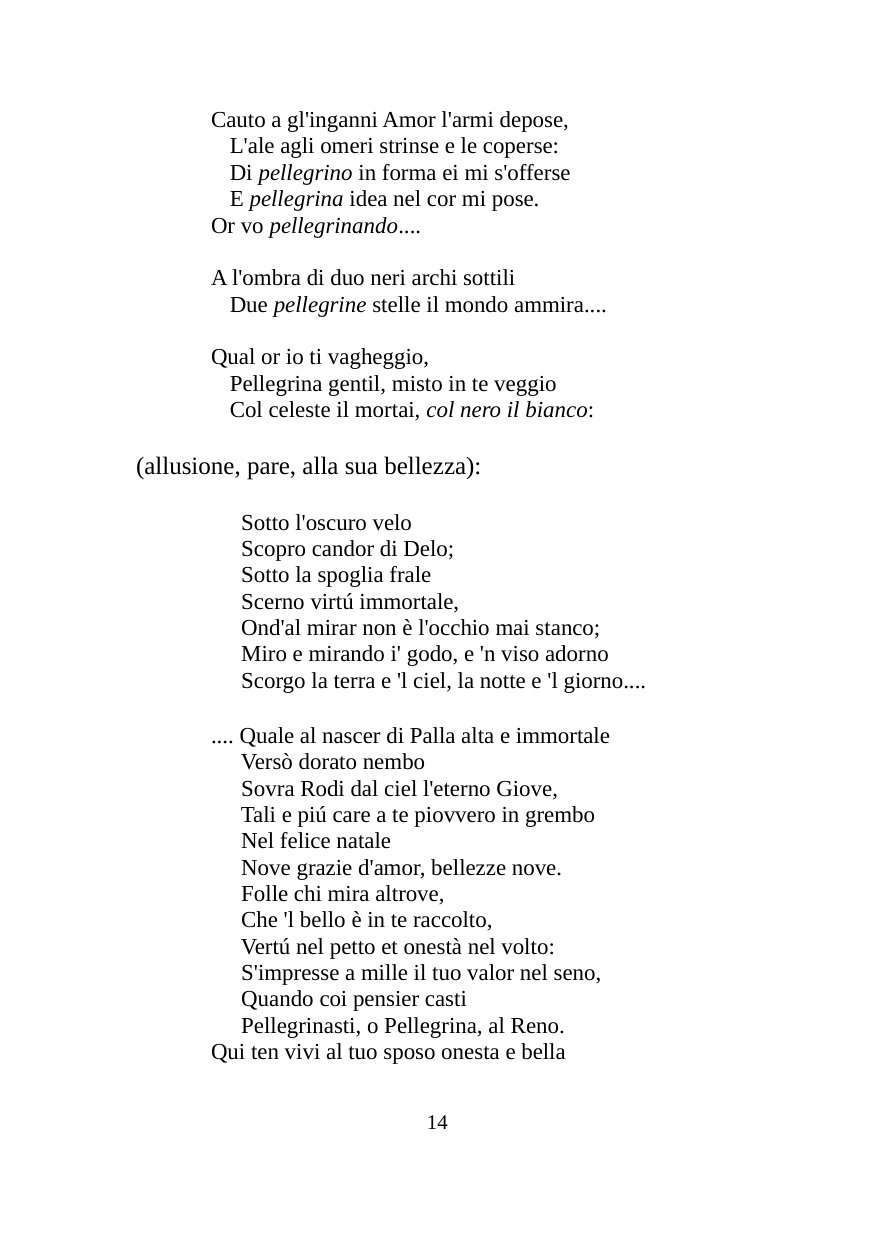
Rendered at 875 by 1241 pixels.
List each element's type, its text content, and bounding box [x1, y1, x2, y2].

text Scorgo la terra e 'l ciel, la notte e 'l giorno.... [200, 667, 768, 693]
text Col celeste il mortai, col nero il bianco: [200, 396, 768, 422]
text Pellegrina gentil, misto in te veggio [200, 370, 768, 396]
text Qui ten vivi al tuo sposo onesta e bella [181, 1038, 768, 1064]
text E pellegrina idea nel cor mi pose. [200, 185, 768, 212]
text Che 'l bello è in te raccolto, [200, 906, 768, 933]
text Vertú nel petto et onestà nel volto: [200, 933, 768, 959]
text S'impresse a mille il tuo valor nel seno, [200, 959, 768, 986]
text .... Quale al nascer di Palla alta e immortale [181, 722, 768, 748]
text Sotto l'oscuro velo [200, 509, 768, 535]
text Ond'al mirar non è l'occhio mai stanco; [200, 614, 768, 641]
text L'ale agli omeri strinse e le coperse: [200, 133, 768, 159]
text Due pellegrine stelle il mondo ammira.... [200, 291, 768, 317]
text Sotto la spoglia frale [200, 561, 768, 588]
text (allusione, pare, alla sua bellezza): [106, 451, 768, 480]
text Sovra Rodi dal ciel l'eterno Giove, [200, 775, 768, 801]
text A l'ombra di duo neri archi sottili [181, 264, 768, 291]
text Miro e mirando i' godo, e 'n viso adorno [200, 641, 768, 667]
text Qual or io ti vagheggio, [181, 343, 768, 370]
text Scopro candor di Delo; [200, 535, 768, 561]
text Nove grazie d'amor, bellezze nove. [200, 854, 768, 880]
text Versò dorato nembo [200, 748, 768, 775]
text Cauto a gl'inganni Amor l'armi depose, [181, 106, 768, 133]
text Nel felice natale [200, 827, 768, 854]
text Scerno virtú immortale, [200, 588, 768, 614]
text Di pellegrino in forma ei mi s'offerse [200, 159, 768, 185]
text Or vo pellegrinando.... [181, 212, 768, 238]
text Pellegrinasti, o Pellegrina, al Reno. [200, 1012, 768, 1038]
text Quando coi pensier casti [200, 986, 768, 1012]
text Tali e piú care a te piovvero in grembo [200, 801, 768, 827]
text Folle chi mira altrove, [200, 880, 768, 906]
